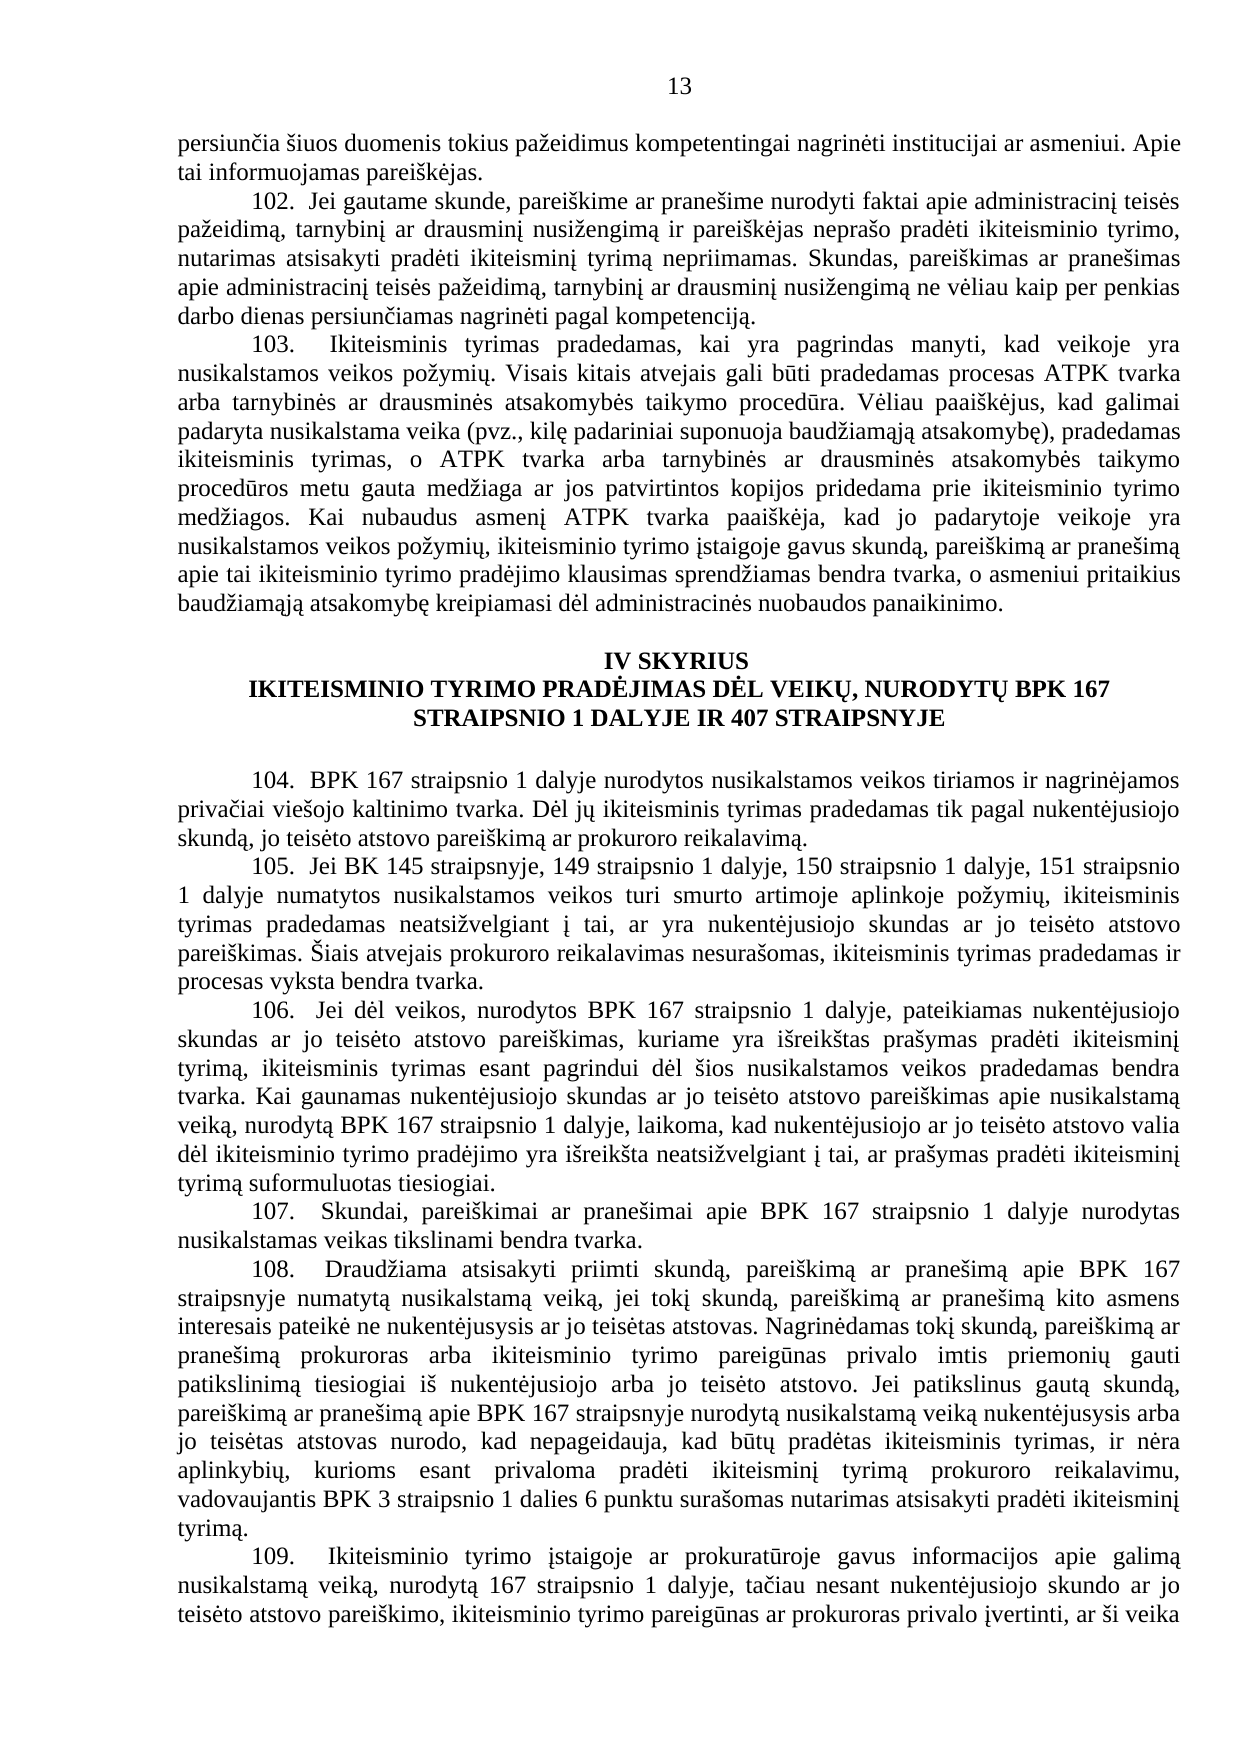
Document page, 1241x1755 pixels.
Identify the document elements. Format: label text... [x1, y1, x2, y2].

text 107. Skundai, pareiškimai ar pranešimai apie BPK 167 straipsnio 1 dalyje nurodytas nusikalstamas veikas tikslinami bendra tvarka. [177, 1196, 1181, 1254]
text 109. Ikiteisminio tyrimo įstaigoje ar prokuratūroje gavus informacijos apie galimą nusikalstamą veiką, nurodytą 167 straipsnio 1 dalyje, tačiau nesant nukentėjusiojo skundo ar jo teisėto atstovo pareiškimo, ikiteisminio tyrimo pareigūnas ar prokuroras privalo įvertinti, ar ši veika [177, 1541, 1181, 1628]
text IV SKYRIUS [177, 646, 1181, 674]
text 102. Jei gautame skunde, pareiškime ar pranešime nurodyti faktai apie administracinį teisės pažeidimą, tarnybinį ar drausminį nusižengimą ir pareiškėjas neprašo pradėti ikiteisminio tyrimo, nutarimas atsisakyti pradėti ikiteisminį tyrimą nepriimamas. Skundas, pareiškimas ar pranešimas apie administracinį teisės pažeidimą, tarnybinį ar drausminį nusižengimą ne vėliau kaip per penkias darbo dienas persiunčiamas nagrinėti pagal kompetenciją. [177, 186, 1181, 329]
text 108. Draudžiama atsisakyti priimti skundą, pareiškimą ar pranešimą apie BPK 167 straipsnyje numatytą nusikalstamą veiką, jei tokį skundą, pareiškimą ar pranešimą kito asmens interesais pateikė ne nukentėjusysis ar jo teisėtas atstovas. Nagrinėdamas tokį skundą, pareiškimą ar pranešimą prokuroras arba ikiteisminio tyrimo pareigūnas privalo imtis priemonių gauti patikslinimą tiesiogiai iš nukentėjusiojo arba jo teisėto atstovo. Jei patikslinus gautą skundą, pareiškimą ar pranešimą apie BPK 167 straipsnyje nurodytą nusikalstamą veiką nukentėjusysis arba jo teisėtas atstovas nurodo, kad nepageidauja, kad būtų pradėtas ikiteisminis tyrimas, ir nėra aplinkybių, kurioms esant privaloma pradėti ikiteisminį tyrimą prokuroro reikalavimu, vadovaujantis BPK 3 straipsnio 1 dalies 6 punktu surašomas nutarimas atsisakyti pradėti ikiteisminį tyrimą. [177, 1254, 1181, 1541]
text 106. Jei dėl veikos, nurodytos BPK 167 straipsnio 1 dalyje, pateikiamas nukentėjusiojo skundas ar jo teisėto atstovo pareiškimas, kuriame yra išreikštas prašymas pradėti ikiteisminį tyrimą, ikiteisminis tyrimas esant pagrindui dėl šios nusikalstamos veikos pradedamas bendra tvarka. Kai gaunamas nukentėjusiojo skundas ar jo teisėto atstovo pareiškimas apie nusikalstamą veiką, nurodytą BPK 167 straipsnio 1 dalyje, laikoma, kad nukentėjusiojo ar jo teisėto atstovo valia dėl ikiteisminio tyrimo pradėjimo yra išreikšta neatsižvelgiant į tai, ar prašymas pradėti ikiteisminį tyrimą suformuluotas tiesiogiai. [177, 995, 1181, 1196]
text 103. Ikiteisminis tyrimas pradedamas, kai yra pagrindas manyti, kad veikoje yra nusikalstamos veikos požymių. Visais kitais atvejais gali būti pradedamas procesas ATPK tvarka arba tarnybinės ar drausminės atsakomybės taikymo procedūra. Vėliau paaiškėjus, kad galimai padaryta nusikalstama veika (pvz., kilę padariniai suponuoja baudžiamąją atsakomybę), pradedamas ikiteisminis tyrimas, o ATPK tvarka arba tarnybinės ar drausminės atsakomybės taikymo procedūros metu gauta medžiaga ar jos patvirtintos kopijos pridedama prie ikiteisminio tyrimo medžiagos. Kai nubaudus asmenį ATPK tvarka paaiškėja, kad jo padarytoje veikoje yra nusikalstamos veikos požymių, ikiteisminio tyrimo įstaigoje gavus skundą, pareiškimą ar pranešimą apie tai ikiteisminio tyrimo pradėjimo klausimas sprendžiamas bendra tvarka, o asmeniui pritaikius baudžiamąją atsakomybę kreipiamasi dėl administracinės nuobaudos panaikinimo. [177, 329, 1181, 617]
text 104. BPK 167 straipsnio 1 dalyje nurodytos nusikalstamos veikos tiriamos ir nagrinėjamos privačiai viešojo kaltinimo tvarka. Dėl jų ikiteisminis tyrimas pradedamas tik pagal nukentėjusiojo skundą, jo teisėto atstovo pareiškimą ar prokuroro reikalavimą. [177, 765, 1181, 851]
text 105. Jei BK 145 straipsnyje, 149 straipsnio 1 dalyje, 150 straipsnio 1 dalyje, 151 straipsnio 1 dalyje numatytos nusikalstamos veikos turi smurto artimoje aplinkoje požymių, ikiteisminis tyrimas pradedamas neatsižvelgiant į tai, ar yra nukentėjusiojo skundas ar jo teisėto atstovo pareiškimas. Šiais atvejais prokuroro reikalavimas nesurašomas, ikiteisminis tyrimas pradedamas ir procesas vyksta bendra tvarka. [177, 851, 1181, 995]
text IKITEISMINIO TYRIMO PRADĖJIMAS DĖL VEIKŲ, NURODYTŲ BPK 167 STRAIPSNIO 1 DALYJE IR 407 STRAIPSNYJE [177, 674, 1181, 732]
text persiunčia šiuos duomenis tokius pažeidimus kompetentingai nagrinėti institucijai ar asmeniui. Apie tai informuojamas pareiškėjas. [177, 128, 1181, 186]
